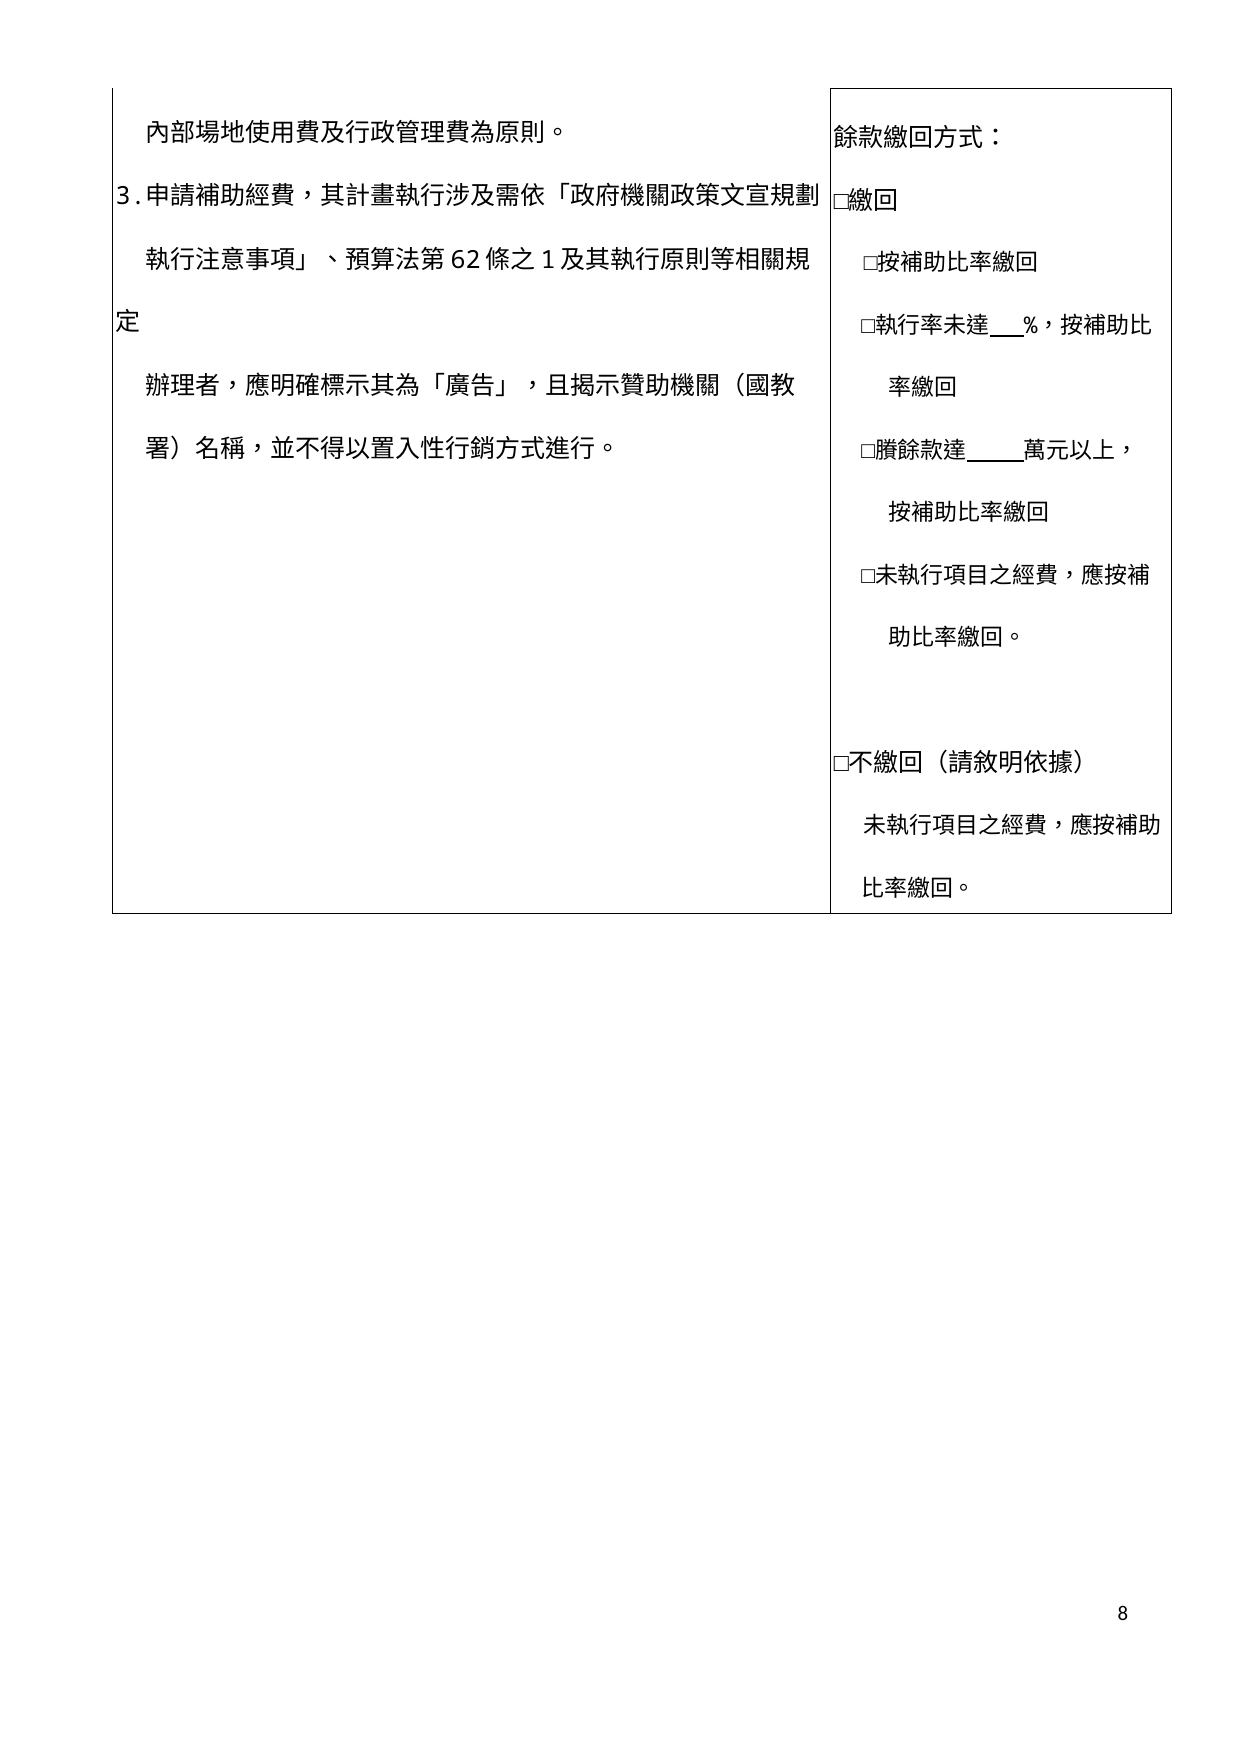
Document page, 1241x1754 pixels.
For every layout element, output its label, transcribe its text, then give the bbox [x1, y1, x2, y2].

table_cell 辦理者，應明確標示其為「廣告」，且揭示贊助機關（國教 [113, 341, 830, 404]
table_cell 3.申請補助經費，其計畫執行涉及需依「政府機關政策文宣規劃 [113, 151, 830, 214]
table_cell 署）名稱，並不得以置入性行銷方式進行。 [113, 404, 830, 468]
table_cell [614, 785, 830, 849]
table_cell [113, 595, 830, 658]
table_cell [434, 785, 530, 849]
table_cell [164, 785, 319, 849]
table_cell [319, 785, 434, 849]
table_cell [530, 658, 614, 722]
table_cell [319, 658, 434, 722]
table_cell [113, 658, 163, 722]
table_cell [434, 658, 530, 722]
table_cell [113, 531, 830, 595]
table_cell [164, 658, 319, 722]
table_cell 餘款繳回方式： □繳回 □按補助比率繳回 □執行率未達 %，按補助比 率繳回 □賸餘款達 萬元以上， 按補助比率繳回 □未執行項目之經費，應按補 助比率繳回。 □不繳回（請敘明依據） 未執行項目之經費，應按補助 比率繳回。 [831, 89, 1171, 912]
table_cell 內部場地使用費及行政管理費為原則。 [113, 88, 830, 151]
table_cell [530, 785, 614, 849]
table_cell [113, 468, 830, 531]
table_cell 執行注意事項」、預算法第62條之1及其執行原則等相關規定 [113, 215, 830, 341]
table_cell [113, 785, 163, 849]
table_cell [614, 658, 830, 722]
table_cell [113, 722, 830, 785]
table_cell [113, 849, 830, 912]
